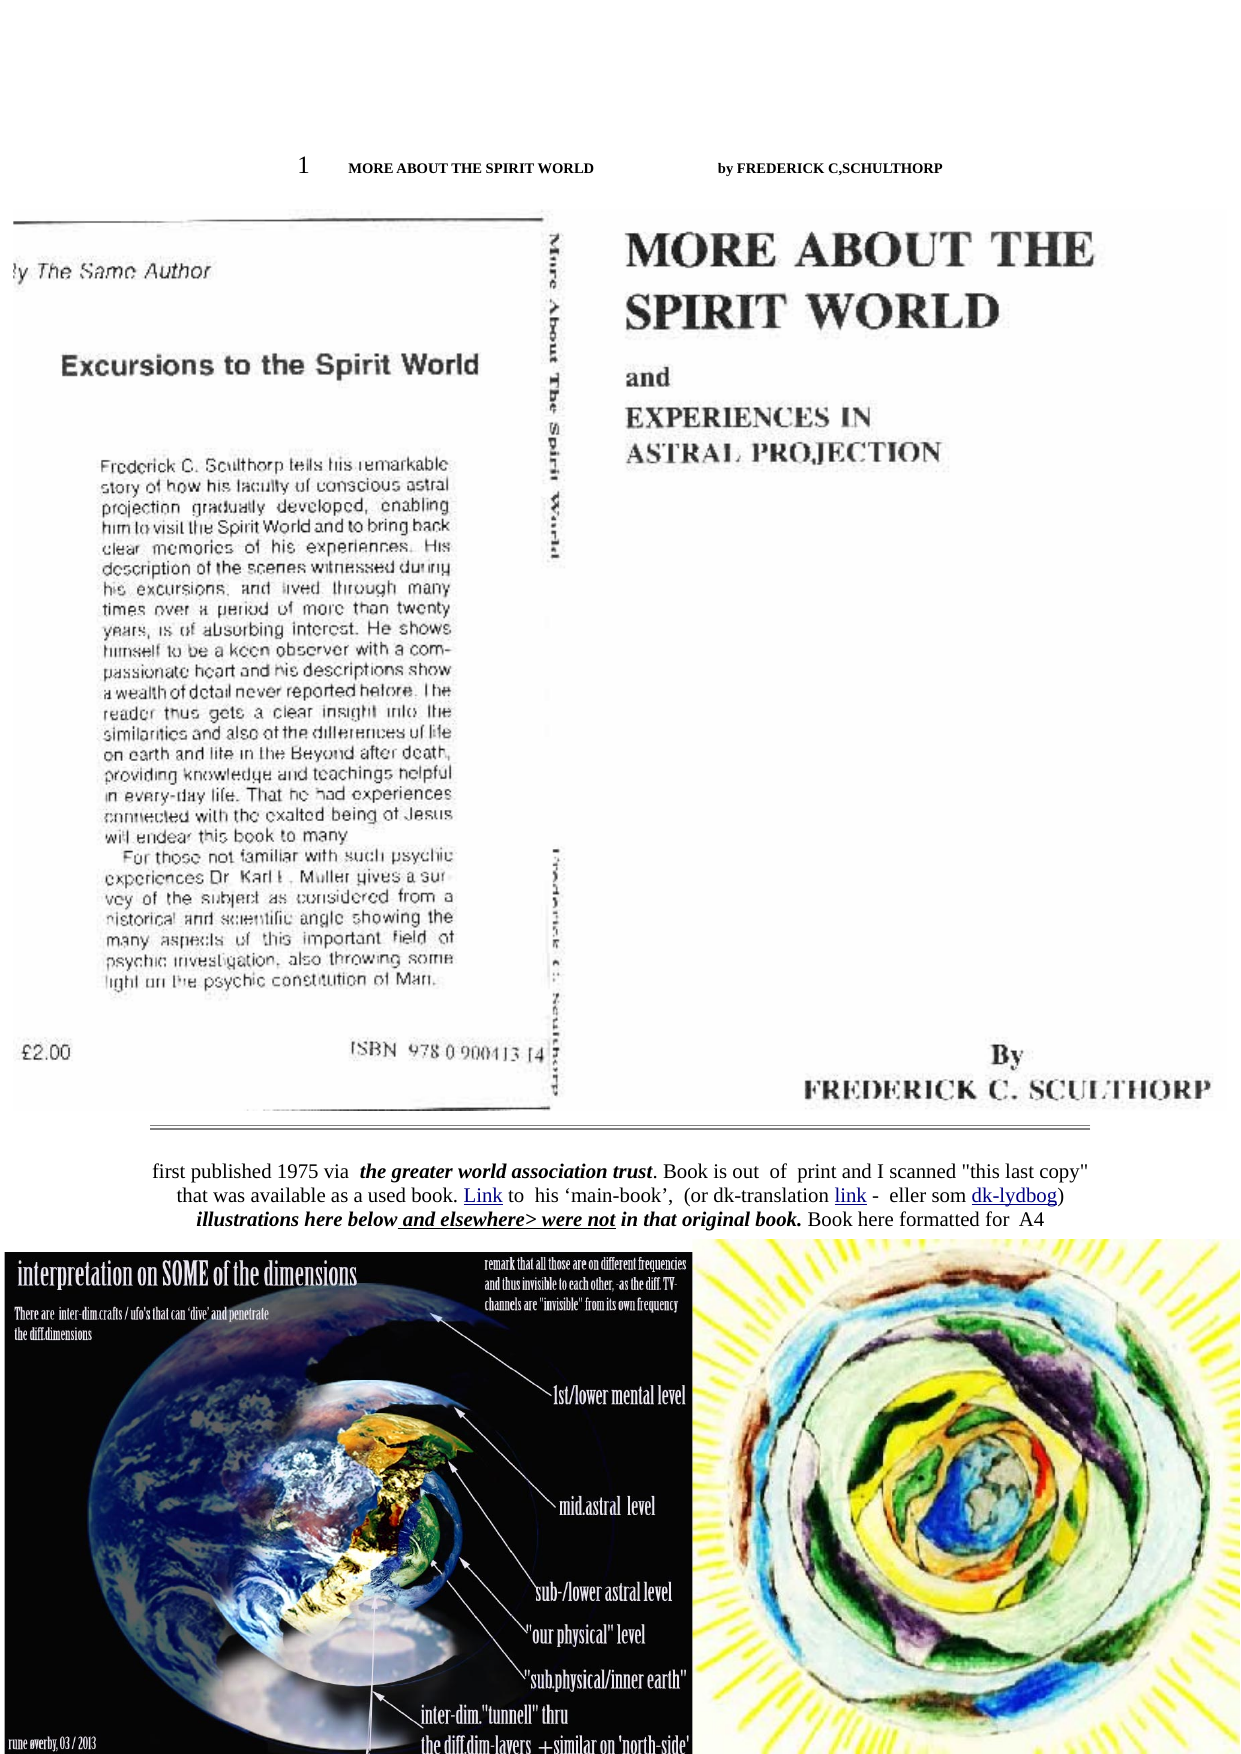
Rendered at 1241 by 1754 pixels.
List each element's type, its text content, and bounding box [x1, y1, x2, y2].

picture [13, 209, 1227, 1111]
text illustrations here below and elsewhere> were not in that original book. Book here formatted for A4 [150, 1207, 1090, 1231]
picture [4, 1239, 1240, 1754]
text first published 1975 via the greater world association trust. Book is out of print and I scanned "this last copy" that was available as a used book. Link to his ‘main-book’, (or dk-translation link - eller som dk-lydbog) [150, 1159, 1090, 1207]
